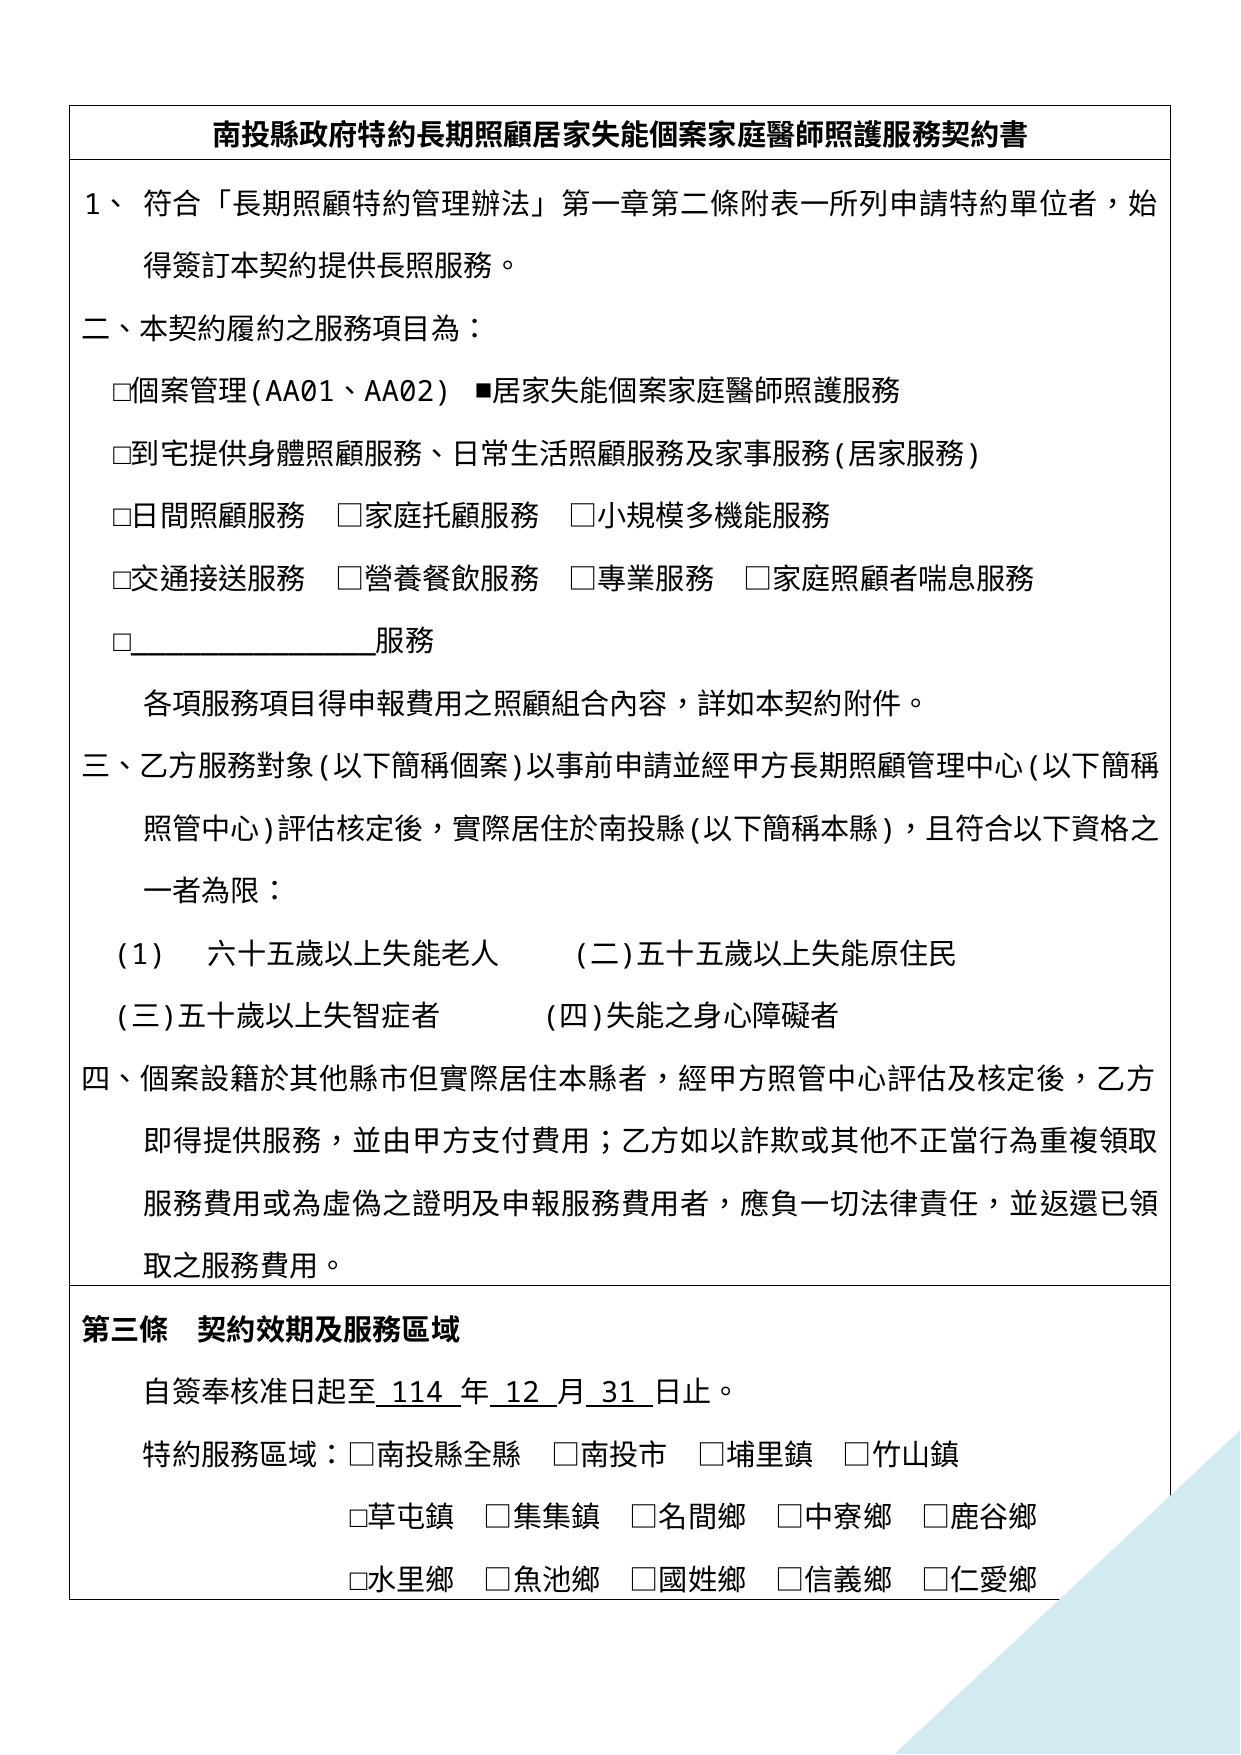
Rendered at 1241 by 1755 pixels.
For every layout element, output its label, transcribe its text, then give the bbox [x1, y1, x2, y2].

table_cell 第二條 履約標的 符合「長期照顧特約管理辦法」第一章第二條附表一所列申請特約單位者，始得簽訂本契約提供長照服務。 二、本契約履約之服務項目為： □個案管理(AA01、AA02) ■居家失能個案家庭醫師照護服務 □到宅提供身體照顧服務、日常生活照顧服務及家事服務(居家服務) □日間照顧服務 □家庭托顧服務 □小規模多機能服務 □交通接送服務 □營養餐飲服務 □專業服務 □家庭照顧者喘息服務 □______________服務 各項服務項目得申報費用之照顧組合內容，詳如本契約附件。 三、乙方服務對象(以下簡稱個案)以事前申請並經甲方長期照顧管理中心(以下簡稱照管中心)評估核定後，實際居住於南投縣(以下簡稱本縣)，且符合以下資格之一者為限： 六十五歲以上失能老人 (二)五十五歲以上失能原住民 (三)五十歲以上失智症者 (四)失能之身心障礙者 四、個案設籍於其他縣市但實際居住本縣者，經甲方照管中心評估及核定後，乙方即得提供服務，並由甲方支付費用；乙方如以詐欺或其他不正當行為重複領取服務費用或為虛偽之證明及申報服務費用者，應負一切法律責任，並返還已領取之服務費用。 [70, 160, 1170, 1285]
table_cell 第三條 契約效期及服務區域 自簽奉核准日起至 114 年 12 月 31 日止。 特約服務區域：□南投縣全縣 □南投市 □埔里鎮 □竹山鎮 □草屯鎮 □集集鎮 □名間鄉 □中寮鄉 □鹿谷鄉 □水里鄉 □魚池鄉 □國姓鄉 □信義鄉 □仁愛鄉 [70, 1286, 1170, 1598]
table_header 南投縣政府特約長期照顧居家失能個案家庭醫師照護服務契約書 [70, 106, 1170, 159]
